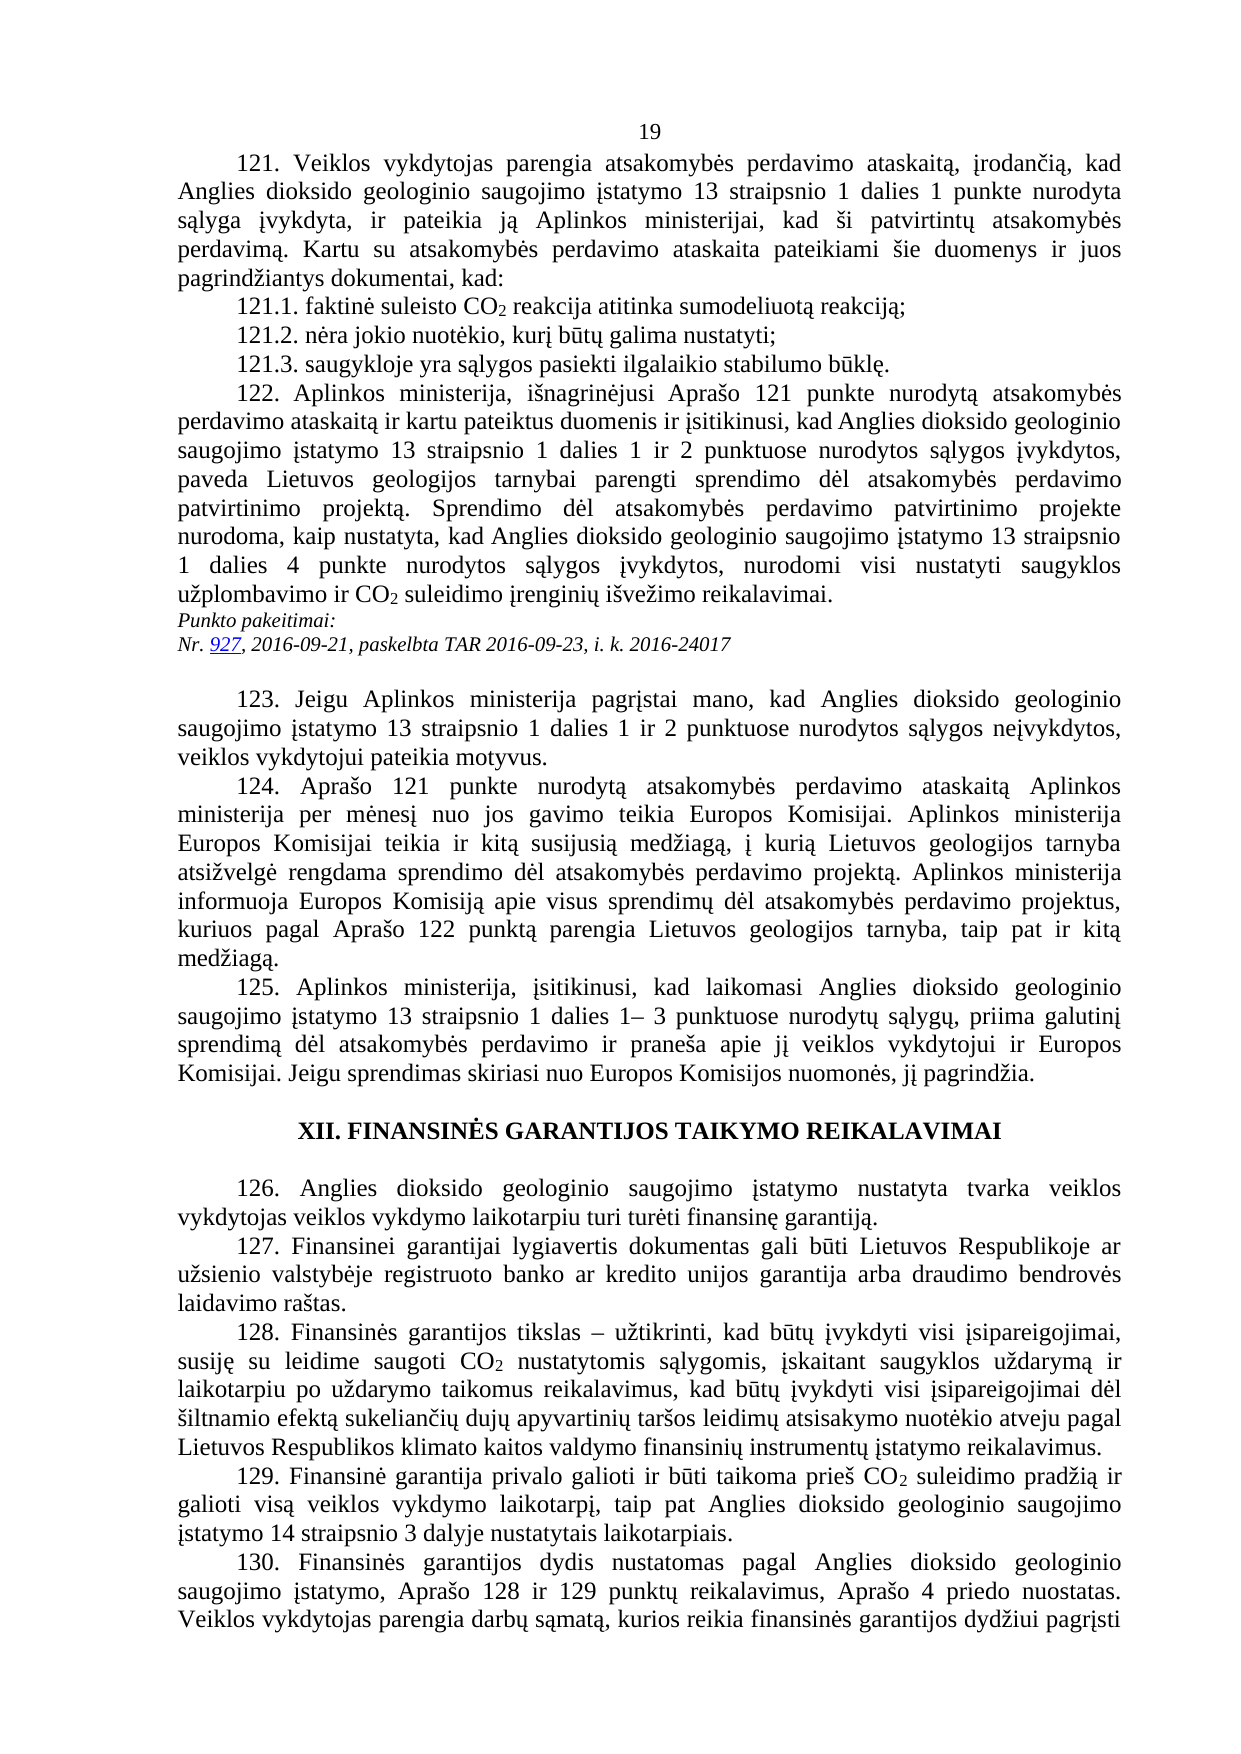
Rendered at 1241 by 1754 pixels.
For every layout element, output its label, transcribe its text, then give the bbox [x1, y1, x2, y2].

text Punkto pakeitimai: [177, 608, 1122, 632]
text Xii. FinansinėS garantijOS taikymo reikalavimai [177, 1116, 1122, 1144]
text 129. Finansinė garantija privalo galioti ir būti taikoma prieš CO2 suleidimo pradžią ir galioti visą veiklos vykdymo laikotarpį, taip pat Anglies dioksido geologinio saugojimo įstatymo 14 straipsnio 3 dalyje nustatytais laikotarpiais. [177, 1461, 1122, 1547]
text 121.1. faktinė suleisto CO2 reakcija atitinka sumodeliuotą reakciją; [177, 291, 1122, 320]
text 125. Aplinkos ministerija, įsitikinusi, kad laikomasi Anglies dioksido geologinio saugojimo įstatymo 13 straipsnio 1 dalies 1– 3 punktuose nurodytų sąlygų, priima galutinį sprendimą dėl atsakomybės perdavimo ir praneša apie jį veiklos vykdytojui ir Europos Komisijai. Jeigu sprendimas skiriasi nuo Europos Komisijos nuomonės, jį pagrindžia. [177, 972, 1122, 1087]
text Nr. 927, 2016-09-21, paskelbta TAR 2016-09-23, i. k. 2016-24017 [177, 632, 1122, 656]
text 128. Finansinės garantijos tikslas – užtikrinti, kad būtų įvykdyti visi įsipareigojimai, susiję su leidime saugoti CO2 nustatytomis sąlygomis, įskaitant saugyklos uždarymą ir laikotarpiu po uždarymo taikomus reikalavimus, kad būtų įvykdyti visi įsipareigojimai dėl šiltnamio efektą sukeliančių dujų apyvartinių taršos leidimų atsisakymo nuotėkio atveju pagal Lietuvos Respublikos klimato kaitos valdymo finansinių instrumentų įstatymo reikalavimus. [177, 1317, 1122, 1461]
text 121. Veiklos vykdytojas parengia atsakomybės perdavimo ataskaitą, įrodančią, kad Anglies dioksido geologinio saugojimo įstatymo 13 straipsnio 1 dalies 1 punkte nurodyta sąlyga įvykdyta, ir pateikia ją Aplinkos ministerijai, kad ši patvirtintų atsakomybės perdavimą. Kartu su atsakomybės perdavimo ataskaita pateikiami šie duomenys ir juos pagrindžiantys dokumentai, kad: [177, 148, 1122, 291]
text 127. Finansinei garantijai lygiavertis dokumentas gali būti Lietuvos Respublikoje ar užsienio valstybėje registruoto banko ar kredito unijos garantija arba draudimo bendrovės laidavimo raštas. [177, 1231, 1122, 1317]
text 121.3. saugykloje yra sąlygos pasiekti ilgalaikio stabilumo būklę. [177, 349, 1122, 378]
text 122. Aplinkos ministerija, išnagrinėjusi Aprašo 121 punkte nurodytą atsakomybės perdavimo ataskaitą ir kartu pateiktus duomenis ir įsitikinusi, kad Anglies dioksido geologinio saugojimo įstatymo 13 straipsnio 1 dalies 1 ir 2 punktuose nurodytos sąlygos įvykdytos, paveda Lietuvos geologijos tarnybai parengti sprendimo dėl atsakomybės perdavimo patvirtinimo projektą. Sprendimo dėl atsakomybės perdavimo patvirtinimo projekte nurodoma, kaip nustatyta, kad Anglies dioksido geologinio saugojimo įstatymo 13 straipsnio 1 dalies 4 punkte nurodytos sąlygos įvykdytos, nurodomi visi nustatyti saugyklos užplombavimo ir CO2 suleidimo įrenginių išvežimo reikalavimai. [177, 378, 1122, 608]
text 130. Finansinės garantijos dydis nustatomas pagal Anglies dioksido geologinio saugojimo įstatymo, Aprašo 128 ir 129 punktų reikalavimus, Aprašo 4 priedo nuostatas. Veiklos vykdytojas parengia darbų sąmatą, kurios reikia finansinės garantijos dydžiui pagrįsti [177, 1547, 1122, 1633]
text 126. Anglies dioksido geologinio saugojimo įstatymo nustatyta tvarka veiklos vykdytojas veiklos vykdymo laikotarpiu turi turėti finansinę garantiją. [177, 1173, 1122, 1231]
text 123. Jeigu Aplinkos ministerija pagrįstai mano, kad Anglies dioksido geologinio saugojimo įstatymo 13 straipsnio 1 dalies 1 ir 2 punktuose nurodytos sąlygos neįvykdytos, veiklos vykdytojui pateikia motyvus. [177, 684, 1122, 771]
text 121.2. nėra jokio nuotėkio, kurį būtų galima nustatyti; [177, 320, 1122, 349]
text 124. Aprašo 121 punkte nurodytą atsakomybės perdavimo ataskaitą Aplinkos ministerija per mėnesį nuo jos gavimo teikia Europos Komisijai. Aplinkos ministerija Europos Komisijai teikia ir kitą susijusią medžiagą, į kurią Lietuvos geologijos tarnyba atsižvelgė rengdama sprendimo dėl atsakomybės perdavimo projektą. Aplinkos ministerija informuoja Europos Komisiją apie visus sprendimų dėl atsakomybės perdavimo projektus, kuriuos pagal Aprašo 122 punktą parengia Lietuvos geologijos tarnyba, taip pat ir kitą medžiagą. [177, 771, 1122, 972]
